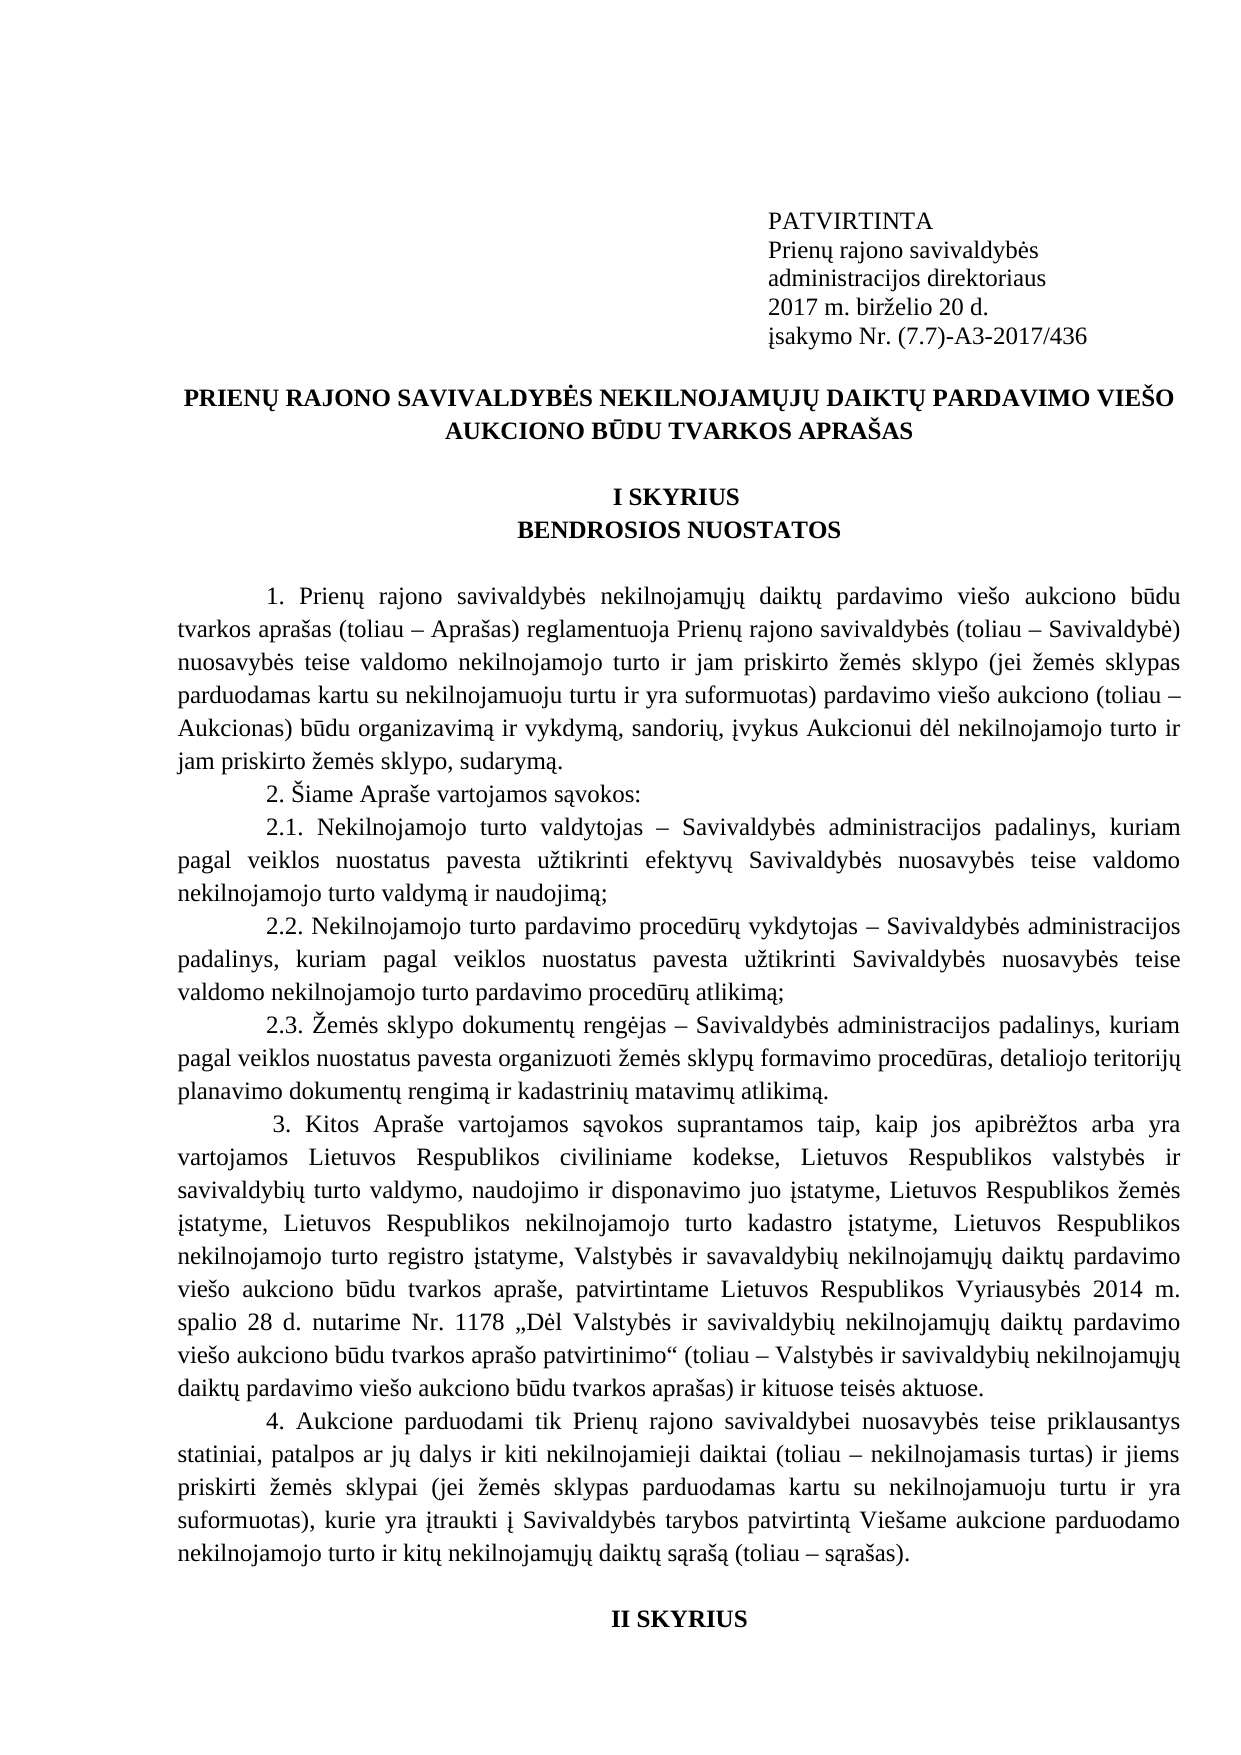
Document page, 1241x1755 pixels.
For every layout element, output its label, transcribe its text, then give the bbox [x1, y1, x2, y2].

text Prienų rajono savivaldybės [768, 235, 1181, 263]
text BENDROSIOS NUOSTATOS [177, 515, 1181, 543]
text administracijos direktoriaus [768, 263, 1181, 292]
text 2. Šiame Apraše vartojamos sąvokos: [177, 779, 1181, 808]
text 3. Kitos Apraše vartojamos sąvokos suprantamos taip, kaip jos apibrėžtos arba yra vartojamos Lietuvos Respublikos civiliniame kodekse, Lietuvos Respublikos valstybės ir savivaldybių turto valdymo, naudojimo ir disponavimo juo įstatyme, Lietuvos Respublikos žemės įstatyme, Lietuvos Respublikos nekilnojamojo turto kadastro įstatyme, Lietuvos Respublikos nekilnojamojo turto registro įstatyme, Valstybės ir savavaldybių nekilnojamųjų daiktų pardavimo viešo aukciono būdu tvarkos apraše, patvirtintame Lietuvos Respublikos Vyriausybės 2014 m. spalio 28 d. nutarime Nr. 1178 „Dėl Valstybės ir savivaldybių nekilnojamųjų daiktų pardavimo viešo aukciono būdu tvarkos aprašo patvirtinimo“ (toliau – Valstybės ir savivaldybių nekilnojamųjų daiktų pardavimo viešo aukciono būdu tvarkos aprašas) ir kituose teisės aktuose. [177, 1109, 1181, 1402]
text 2.3. Žemės sklypo dokumentų rengėjas – Savivaldybės administracijos padalinys, kuriam pagal veiklos nuostatus pavesta organizuoti žemės sklypų formavimo procedūras, detaliojo teritorijų planavimo dokumentų rengimą ir kadastrinių matavimų atlikimą. [177, 1010, 1181, 1105]
text 2.2. Nekilnojamojo turto pardavimo procedūrų vykdytojas – Savivaldybės administracijos padalinys, kuriam pagal veiklos nuostatus pavesta užtikrinti Savivaldybės nuosavybės teise valdomo nekilnojamojo turto pardavimo procedūrų atlikimą; [177, 911, 1181, 1006]
text 1. Prienų rajono savivaldybės nekilnojamųjų daiktų pardavimo viešo aukciono būdu tvarkos aprašas (toliau – Aprašas) reglamentuoja Prienų rajono savivaldybės (toliau – Savivaldybė) nuosavybės teise valdomo nekilnojamojo turto ir jam priskirto žemės sklypo (jei žemės sklypas parduodamas kartu su nekilnojamuoju turtu ir yra suformuotas) pardavimo viešo aukciono (toliau – Aukcionas) būdu organizavimą ir vykdymą, sandorių, įvykus Aukcionui dėl nekilnojamojo turto ir jam priskirto žemės sklypo, sudarymą. [177, 581, 1181, 775]
text I SKYRIUS [177, 482, 1181, 511]
text PRIENŲ RAJONO SAVIVALDYBĖS NEKILNOJAMŲJŲ DAIKTŲ PARDAVIMO VIEŠO AUKCIONO BŪDU TVARKOS APRAŠAS [177, 383, 1181, 444]
text 4. Aukcione parduodami tik Prienų rajono savivaldybei nuosavybės teise priklausantys statiniai, patalpos ar jų dalys ir kiti nekilnojamieji daiktai (toliau – nekilnojamasis turtas) ir jiems priskirti žemės sklypai (jei žemės sklypas parduodamas kartu su nekilnojamuoju turtu ir yra suformuotas), kurie yra įtraukti į Savivaldybės tarybos patvirtintą Viešame aukcione parduodamo nekilnojamojo turto ir kitų nekilnojamųjų daiktų sąrašą (toliau – sąrašas). [177, 1406, 1181, 1567]
text įsakymo Nr. (7.7)-A3-2017/436 [768, 321, 1181, 350]
text 2.1. Nekilnojamojo turto valdytojas – Savivaldybės administracijos padalinys, kuriam pagal veiklos nuostatus pavesta užtikrinti efektyvų Savivaldybės nuosavybės teise valdomo nekilnojamojo turto valdymą ir naudojimą; [177, 812, 1181, 907]
text II SKYRIUS [177, 1604, 1181, 1633]
text 2017 m. birželio 20 d. [768, 292, 1181, 321]
text PATVIRTINTA [768, 206, 1181, 235]
